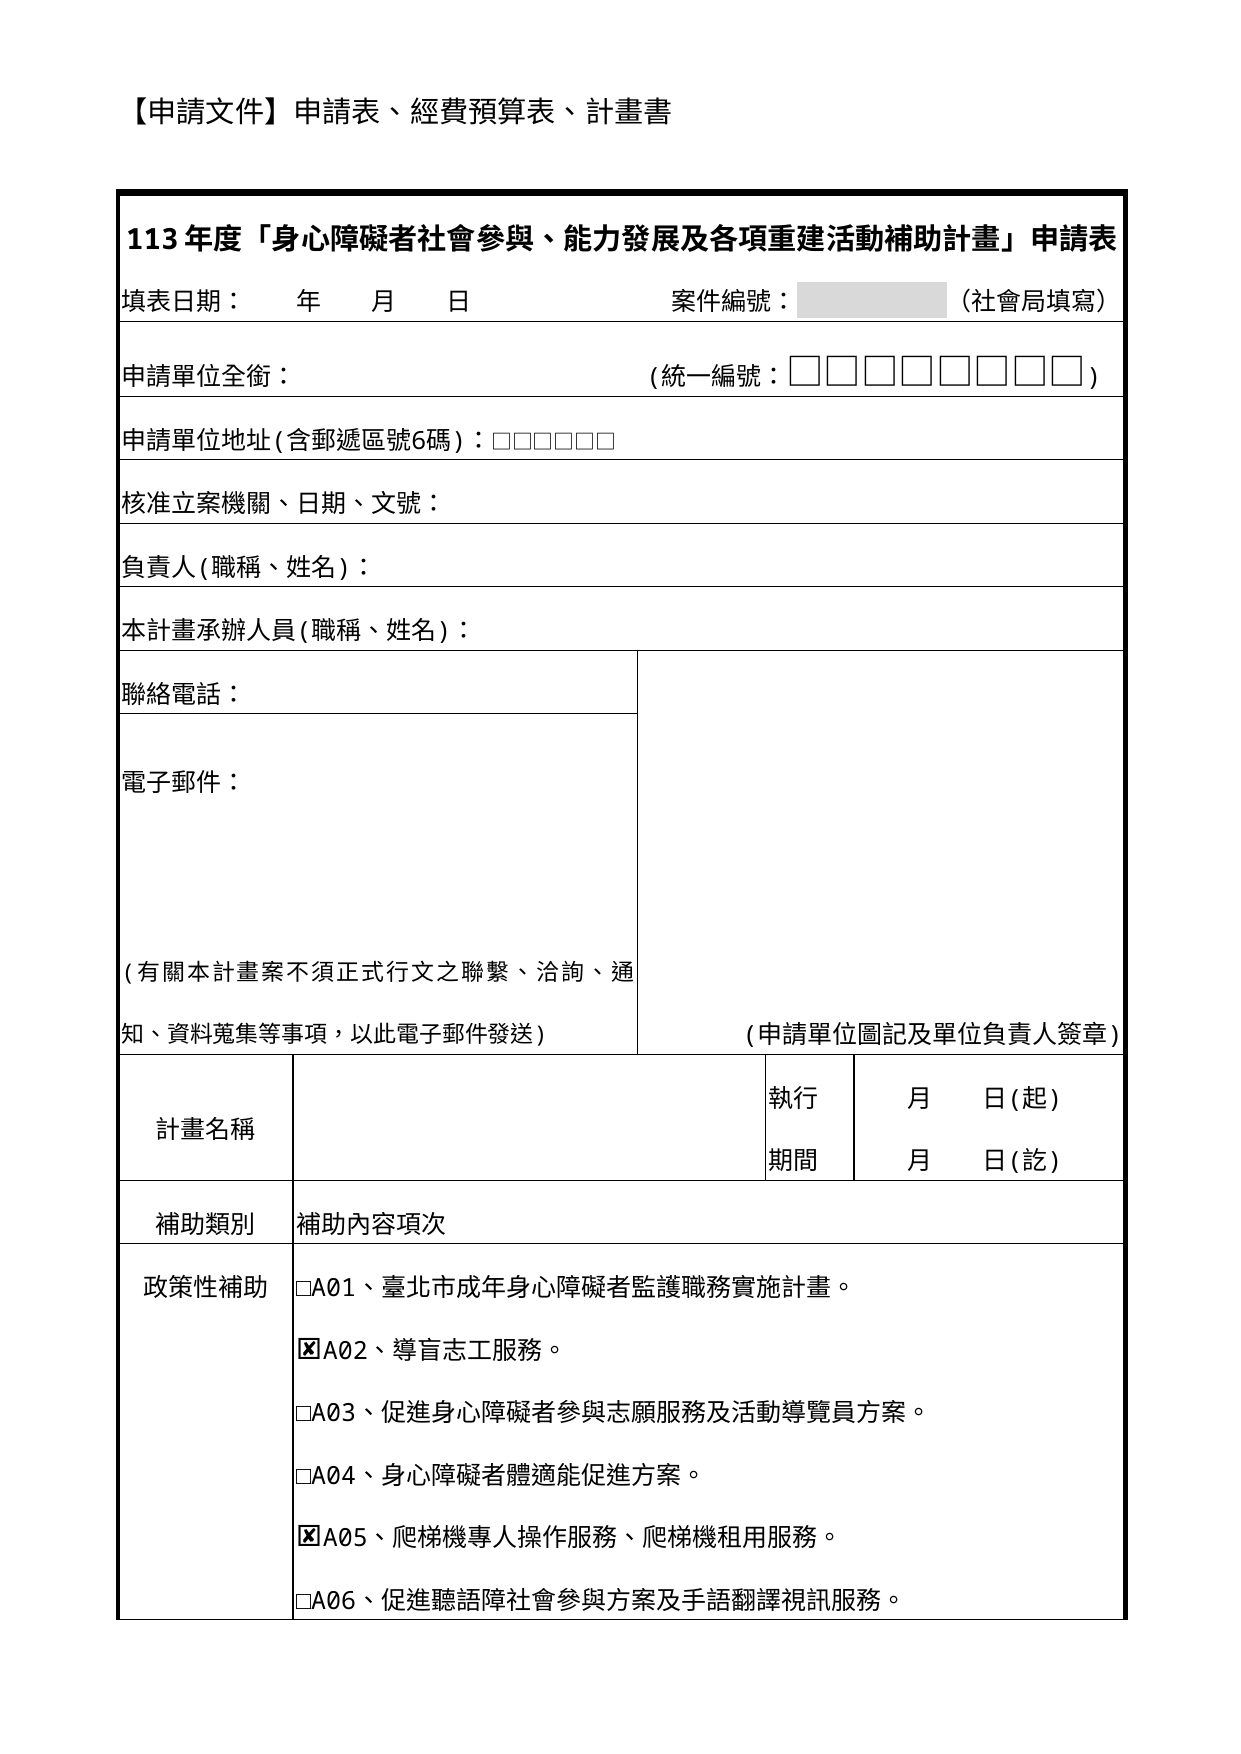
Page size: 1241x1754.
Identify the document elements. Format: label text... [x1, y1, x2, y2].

table_cell 月 日(起) 月 日(訖) [855, 1055, 1123, 1180]
table_cell 電子郵件： (有關本計畫案不須正式行文之聯繫、洽詢、通知、資料蒐集等事項，以此電子郵件發送) [120, 714, 637, 1054]
table_cell 本計畫承辦人員(職稱、姓名)： [120, 587, 1123, 650]
table_header 113年度「身心障礙者社會參與、能力發展及各項重建活動補助計畫」申請表 填表日期： 年 月 日 案件編號： （社會局填寫） [120, 196, 1123, 321]
table_cell 申請單位全銜： (統一編號：□□□□□□□□) [120, 322, 1123, 396]
table_cell □A01、臺北市成年身心障礙者監護職務實施計畫。 A02、導盲志工服務。 □A03、促進身心障礙者參與志願服務及活動導覽員方案。 □A04、身心障礙者體適能促進方案。 A05、爬梯機專人操作服務、爬梯機租用服務。 □A06、促進聽語障社會參與方案及手語翻譯視訊服務。 [294, 1244, 1123, 1619]
table_cell 計畫名稱 [120, 1055, 292, 1180]
table_cell 申請單位地址(含郵遞區號6碼)：□□□□□□ [120, 397, 1123, 459]
table_cell (申請單位圖記及單位負責人簽章) [638, 651, 1123, 1054]
table_cell [294, 1055, 765, 1180]
table_cell 聯絡電話： [120, 651, 637, 713]
table_cell 政策性補助 [120, 1244, 292, 1619]
table_cell 補助類別 [120, 1181, 292, 1243]
table_cell 補助內容項次 [294, 1181, 1123, 1243]
table_cell 負責人(職稱、姓名)： [120, 524, 1123, 586]
table_cell 核准立案機關、日期、文號： [120, 460, 1123, 523]
table_cell 執行 期間 [766, 1055, 853, 1180]
